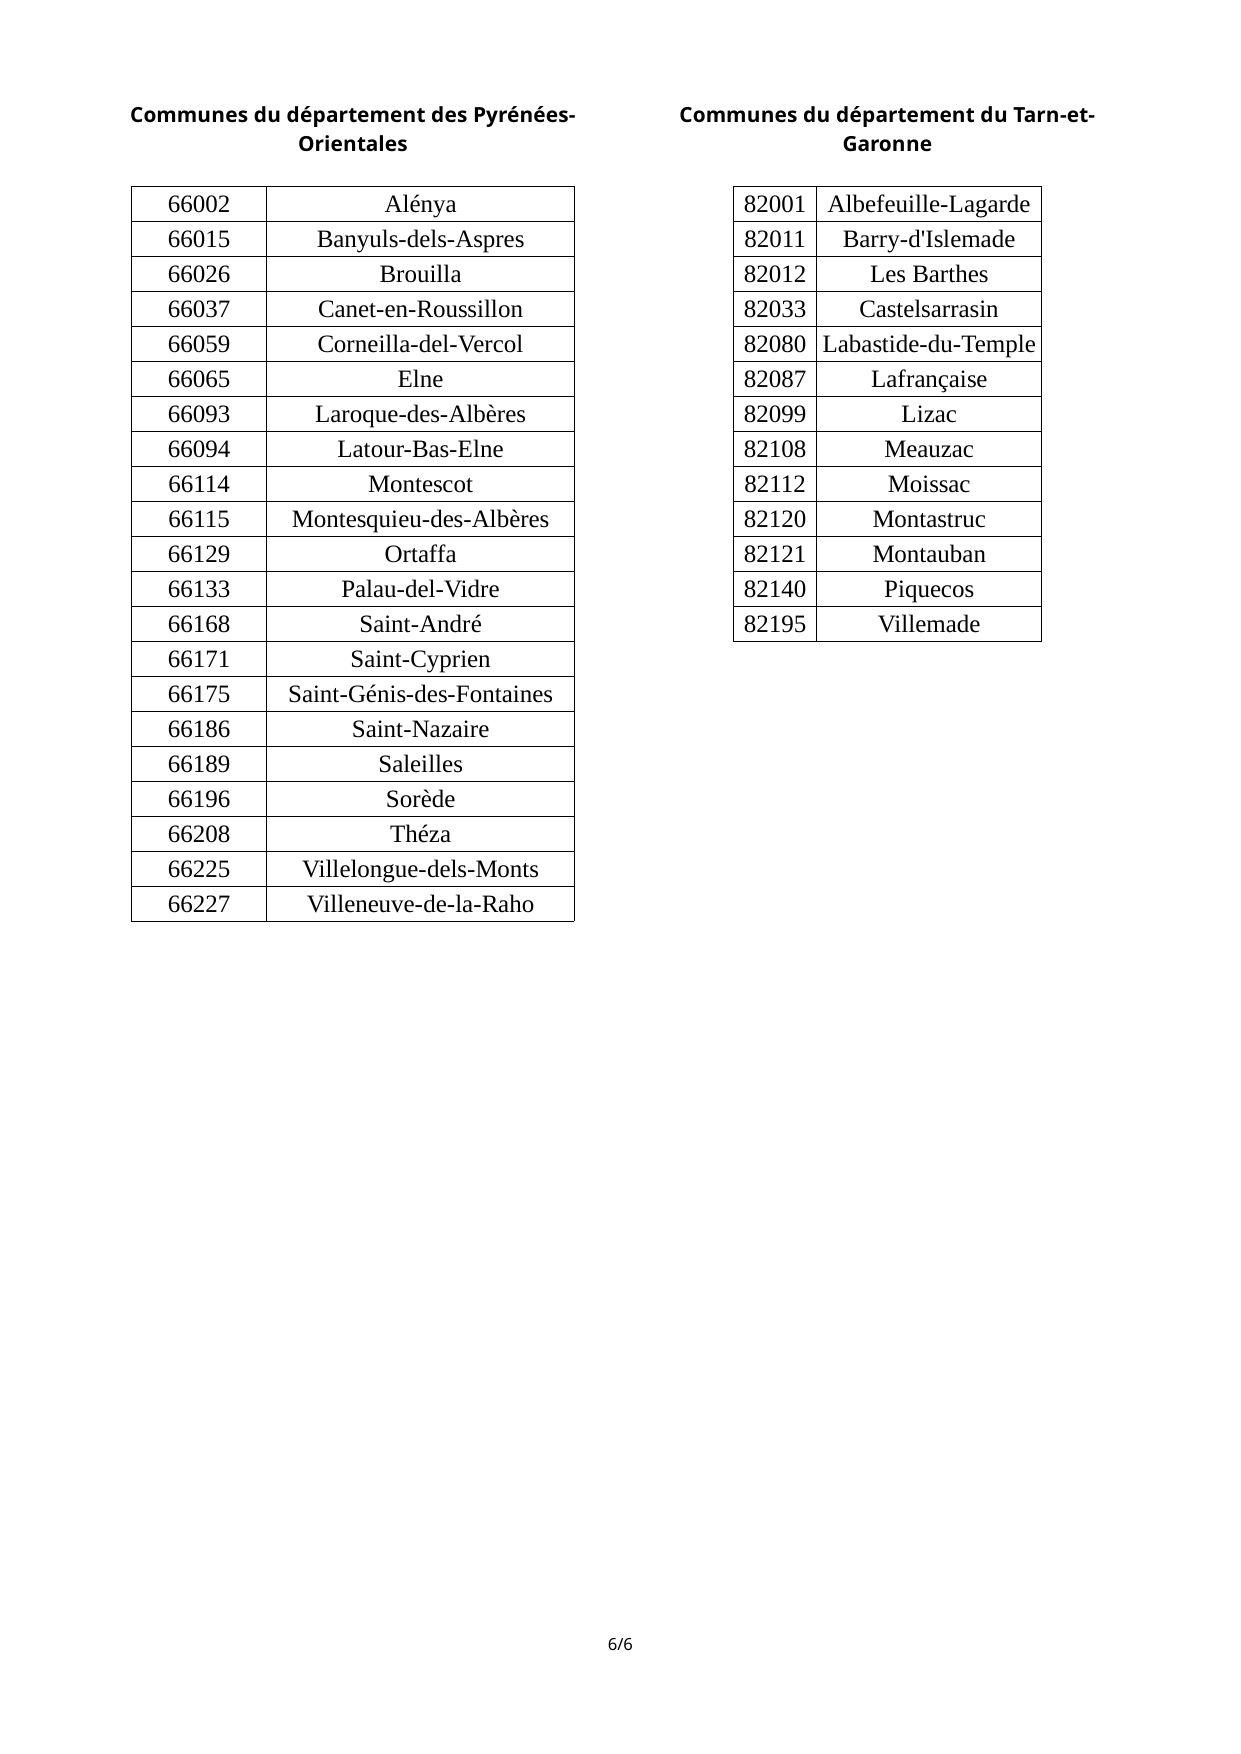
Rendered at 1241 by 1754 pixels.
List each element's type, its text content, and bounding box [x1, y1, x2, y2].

table_cell Lafrançaise [817, 362, 1041, 396]
table_cell 82195 [734, 607, 816, 641]
table_cell Labastide-du-Temple [817, 327, 1041, 361]
table_cell Banyuls-dels-Aspres [267, 222, 574, 256]
table_cell Castelsarrasin [817, 292, 1041, 326]
table_cell 66094 [132, 432, 266, 466]
table_cell 66026 [132, 257, 266, 291]
table_cell Barry-d'Islemade [817, 222, 1041, 256]
table_cell Montauban [817, 537, 1041, 571]
table_cell Villeneuve-de-la-Raho [267, 887, 574, 921]
table_cell Corneilla-del-Vercol [267, 327, 574, 361]
table_cell Canet-en-Roussillon [267, 292, 574, 326]
table_cell 66189 [132, 747, 266, 781]
table_cell 82011 [734, 222, 816, 256]
table_cell Lizac [817, 397, 1041, 431]
table_header 82001 [734, 187, 816, 221]
table_cell Meauzac [817, 432, 1041, 466]
table_cell Montescot [267, 467, 574, 501]
table_cell 82033 [734, 292, 816, 326]
table_cell Ortaffa [267, 537, 574, 571]
table_header Alénya [267, 187, 574, 221]
table_cell Saint-Cyprien [267, 642, 574, 676]
table_cell Laroque-des-Albères [267, 397, 574, 431]
table_cell 66227 [132, 887, 266, 921]
table_cell Saleilles [267, 747, 574, 781]
table_cell 82112 [734, 467, 816, 501]
table_cell Latour-Bas-Elne [267, 432, 574, 466]
table_cell 82140 [734, 572, 816, 606]
table_cell 66065 [132, 362, 266, 396]
table_cell 66225 [132, 852, 266, 886]
table_cell 66129 [132, 537, 266, 571]
table_header Albefeuille-Lagarde [817, 187, 1041, 221]
table_cell Montesquieu-des-Albères [267, 502, 574, 536]
table_cell 66133 [132, 572, 266, 606]
table_cell Elne [267, 362, 574, 396]
table_cell Saint-André [267, 607, 574, 641]
table_cell 66171 [132, 642, 266, 676]
table_cell Villelongue-dels-Monts [267, 852, 574, 886]
table_cell Sorède [267, 782, 574, 816]
table_cell 66093 [132, 397, 266, 431]
table_cell 66186 [132, 712, 266, 746]
table_cell 66059 [132, 327, 266, 361]
table_cell Saint-Nazaire [267, 712, 574, 746]
table_cell Moissac [817, 467, 1041, 501]
table_cell 82120 [734, 502, 816, 536]
table_cell 66114 [132, 467, 266, 501]
table_cell 66115 [132, 502, 266, 536]
table_cell Villemade [817, 607, 1041, 641]
table_cell 66196 [132, 782, 266, 816]
table_cell Brouilla [267, 257, 574, 291]
table_cell 82108 [734, 432, 816, 466]
table_cell 66208 [132, 817, 266, 851]
table_cell 82121 [734, 537, 816, 571]
table_cell Montastruc [817, 502, 1041, 536]
table_cell Piquecos [817, 572, 1041, 606]
table_cell Saint-Génis-des-Fontaines [267, 677, 574, 711]
table_cell Théza [267, 817, 574, 851]
table_cell 82080 [734, 327, 816, 361]
table_cell Les Barthes [817, 257, 1041, 291]
table_cell 82087 [734, 362, 816, 396]
table_cell 66168 [132, 607, 266, 641]
table_cell 66175 [132, 677, 266, 711]
table_header 66002 [132, 187, 266, 221]
table_cell Palau-del-Vidre [267, 572, 574, 606]
table_cell 82099 [734, 397, 816, 431]
table_cell 82012 [734, 257, 816, 291]
table_cell 66015 [132, 222, 266, 256]
table_cell 66037 [132, 292, 266, 326]
